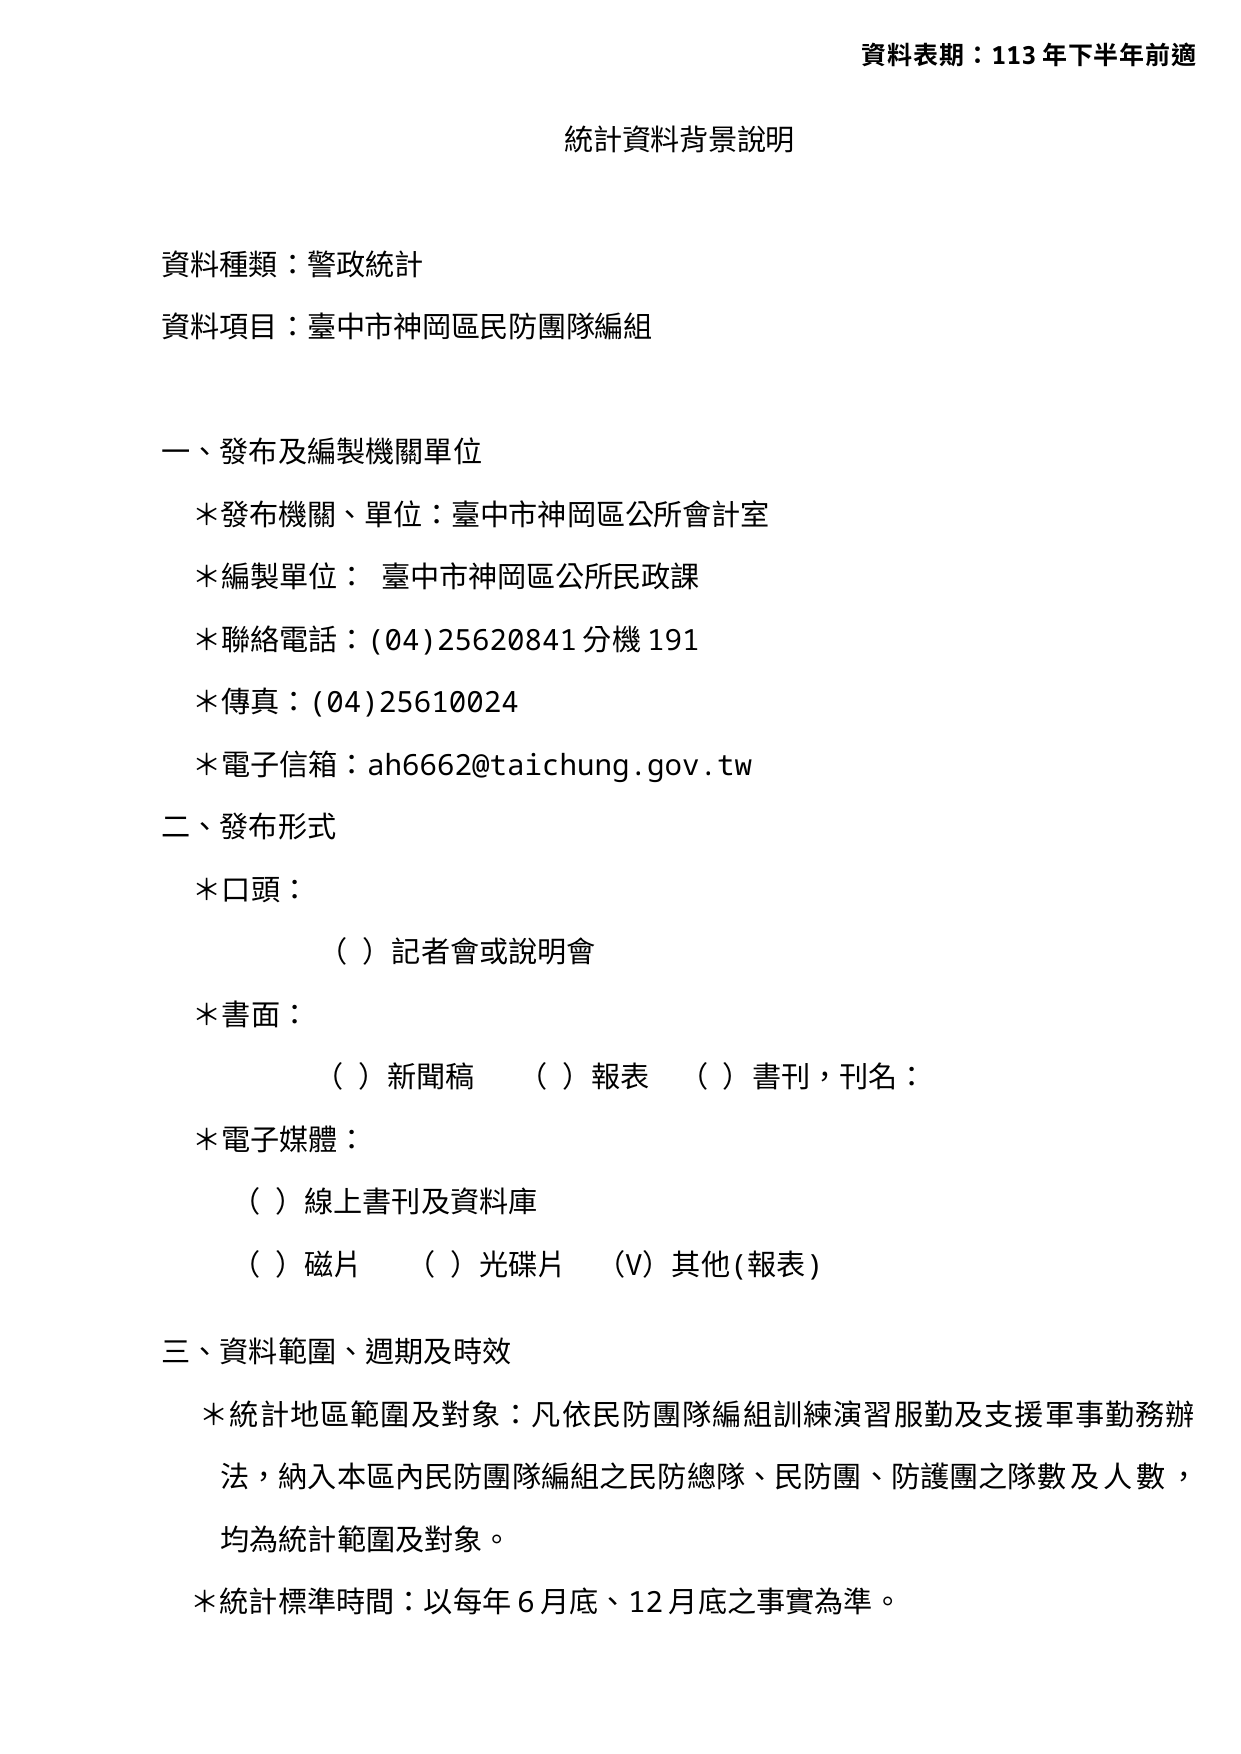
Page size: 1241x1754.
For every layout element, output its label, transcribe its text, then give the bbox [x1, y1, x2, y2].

table_header 統計資料背景說明 資料種類：警政統計 資料項目：臺中市神岡區民防團隊編組 一、發布及編製機關單位 ＊發布機關、單位：臺中市神岡區公所會計室 ＊編製單位： 臺中市神岡區公所民政課 ＊聯絡電話：(04)25620841分機191 ＊傳真：(04)25610024 ＊電子信箱：ah6662@taichung.gov.tw 二、發布形式 口頭： （ ）記者會或說明會 書面： （ ）新聞稿 （ ）報表 （ ）書刊，刊名： ＊電子媒體： （ ）線上書刊及資料庫 （ ）磁片 （ ）光碟片 （V）其他(報表) 三、資料範圍、週期及時效 ＊統計地區範圍及對象：凡依民防團隊編組訓練演習服勤及支援軍事勤務辦法，納入本區內民防團隊編組之民防總隊、民防團、防護團之隊數 及人數，均為統計範圍及對象。 ＊統計標準時間：以每年6月底、12月底之事實為準。 ＊統計項目定義： （一）民防總隊：指民防總隊下設之民防、義勇警察、交通義勇警察、村(里)社區守望相助巡守、山地義勇警察、戰時災民收容救濟、醫護、環境保護、工程搶修等大、中、分、小隊(站、分站、支站)。 （二）民防團：指由區公所編組之民防團隊，負責推行轄區民防業務之民防團隊任務編組，包括疏散避難宣慰中隊、民防分團、勤務組。 （三）防護團：指由工作人數達100人以上之機關(構)、學校、團體、公司、廠場所編組之民防團隊。 （四）聯合防護團：指由其工作人數未達100人，而在同一建築物或工業區內之機關(構)、學校、團體、公司、廠場所編組之民防團隊。 ＊統計單位：人、個。 ＊統計分類：按民防總隊編組、民防團編組、防護團編組及聯合防護團分類。 ＊發布週期：半年。 ＊時效：8日。 ＊資料變革：無。 四、公開資料發布訊息 ＊預告發布日期：每半年終了8日(原訂預告發布日期如遇例假日或國定假日則延至下一個工作日發布)。 ＊同步發送單位：臺中市政府主計處。 五、資料品質 ＊統計指標編製方法與資料來源說明：本所民政課依據編組人員名冊資料編製。 ＊統計資料交叉查核及確保資料合理性之機制：由電腦系統自動進行加總交叉查核。 六、須注意及預定改變之事項：表號10954-01-01-3。 七、其他事項：無。 [847, 28, 1212, 80]
table_header 統計資料背景說明 資料種類：警政統計 資料項目：臺中市神岡區民防團隊編組 一、發布及編製機關單位 ＊發布機關、單位：臺中市神岡區公所會計室 ＊編製單位： 臺中市神岡區公所民政課 ＊聯絡電話：(04)25620841分機191 ＊傳真：(04)25610024 ＊電子信箱：ah6662@taichung.gov.tw 二、發布形式 口頭： （ ）記者會或說明會 書面： （ ）新聞稿 （ ）報表 （ ）書刊，刊名： ＊電子媒體： （ ）線上書刊及資料庫 （ ）磁片 （ ）光碟片 （V）其他(報表) 三、資料範圍、週期及時效 ＊統計地區範圍及對象：凡依民防團隊編組訓練演習服勤及支援軍事勤務辦法，納入本區內民防團隊編組之民防總隊、民防團、防護團之隊數 及人數，均為統計範圍及對象。 ＊統計標準時間：以每年6月底、12月底之事實為準。 ＊統計項目定義： （一）民防總隊：指民防總隊下設之民防、義勇警察、交通義勇警察、村(里)社區守望相助巡守、山地義勇警察、戰時災民收容救濟、醫護、環境保護、工程搶修等大、中、分、小隊(站、分站、支站)。 （二）民防團：指由區公所編組之民防團隊，負責推行轄區民防業務之民防團隊任務編組，包括疏散避難宣慰中隊、民防分團、勤務組。 （三）防護團：指由工作人數達100人以上之機關(構)、學校、團體、公司、廠場所編組之民防團隊。 （四）聯合防護團：指由其工作人數未達100人，而在同一建築物或工業區內之機關(構)、學校、團體、公司、廠場所編組之民防團隊。 ＊統計單位：人、個。 ＊統計分類：按民防總隊編組、民防團編組、防護團編組及聯合防護團分類。 ＊發布週期：半年。 ＊時效：8日。 ＊資料變革：無。 四、公開資料發布訊息 ＊預告發布日期：每半年終了8日(原訂預告發布日期如遇例假日或國定假日則延至下一個工作日發布)。 ＊同步發送單位：臺中市政府主計處。 五、資料品質 ＊統計指標編製方法與資料來源說明：本所民政課依據編組人員名冊資料編製。 ＊統計資料交叉查核及確保資料合理性之機制：由電腦系統自動進行加總交叉查核。 六、須注意及預定改變之事項：表號10954-01-01-3。 七、其他事項：無。 [150, 96, 1209, 1621]
